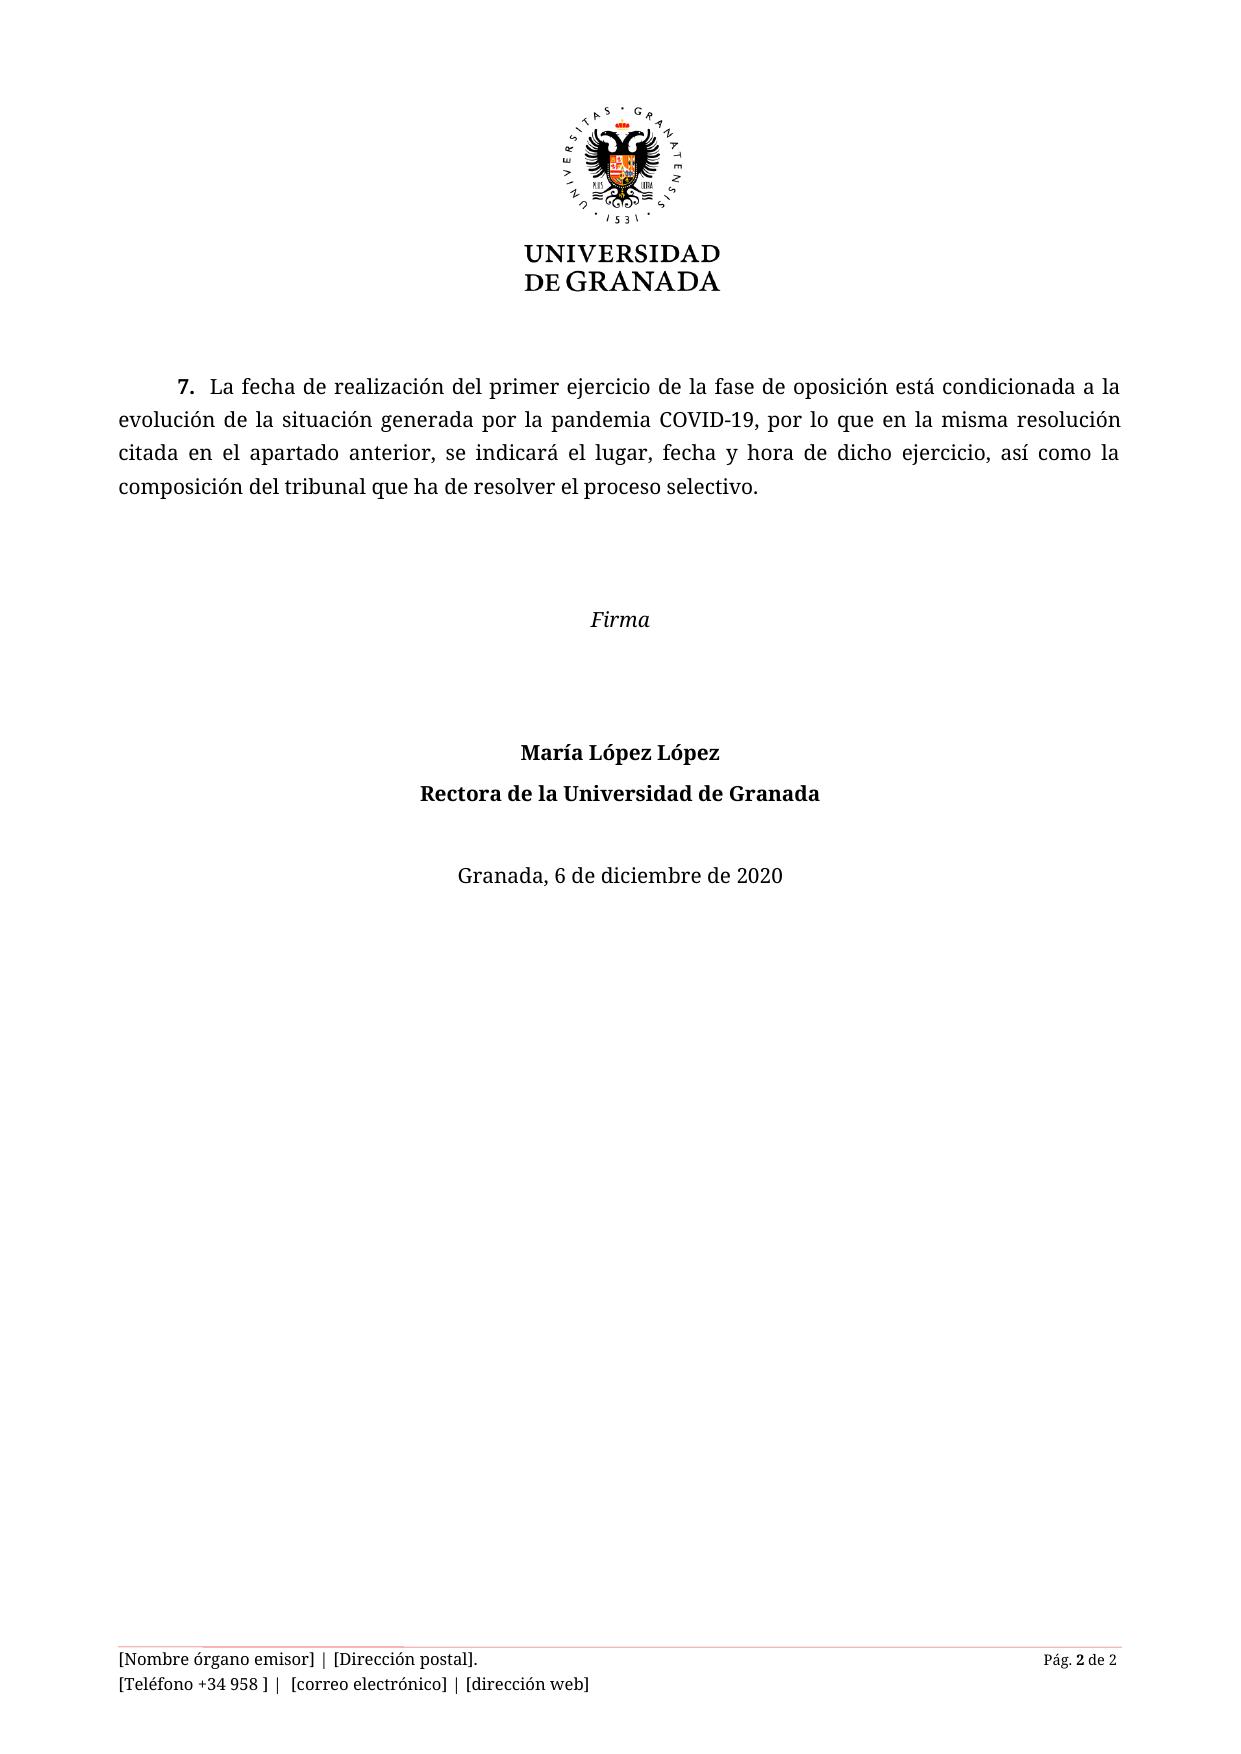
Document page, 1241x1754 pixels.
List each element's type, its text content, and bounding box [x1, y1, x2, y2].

text 7. La fecha de realización del primer ejercicio de la fase de oposición está condicionada a la evolución de la situación generada por la pandemia COVID-19, por lo que en la misma resolución citada en el apartado anterior, se indicará el lugar, fecha y hora de dicho ejercicio, así como la composición del tribunal que ha de resolver el proceso selectivo. [118, 367, 1122, 501]
text María López López [118, 738, 1122, 767]
text Granada, 6 de diciembre de 2020 [118, 861, 1122, 889]
text Firma [118, 601, 1122, 634]
picture [502, 73, 739, 310]
text Rectora de la Universidad de Granada [118, 779, 1122, 808]
